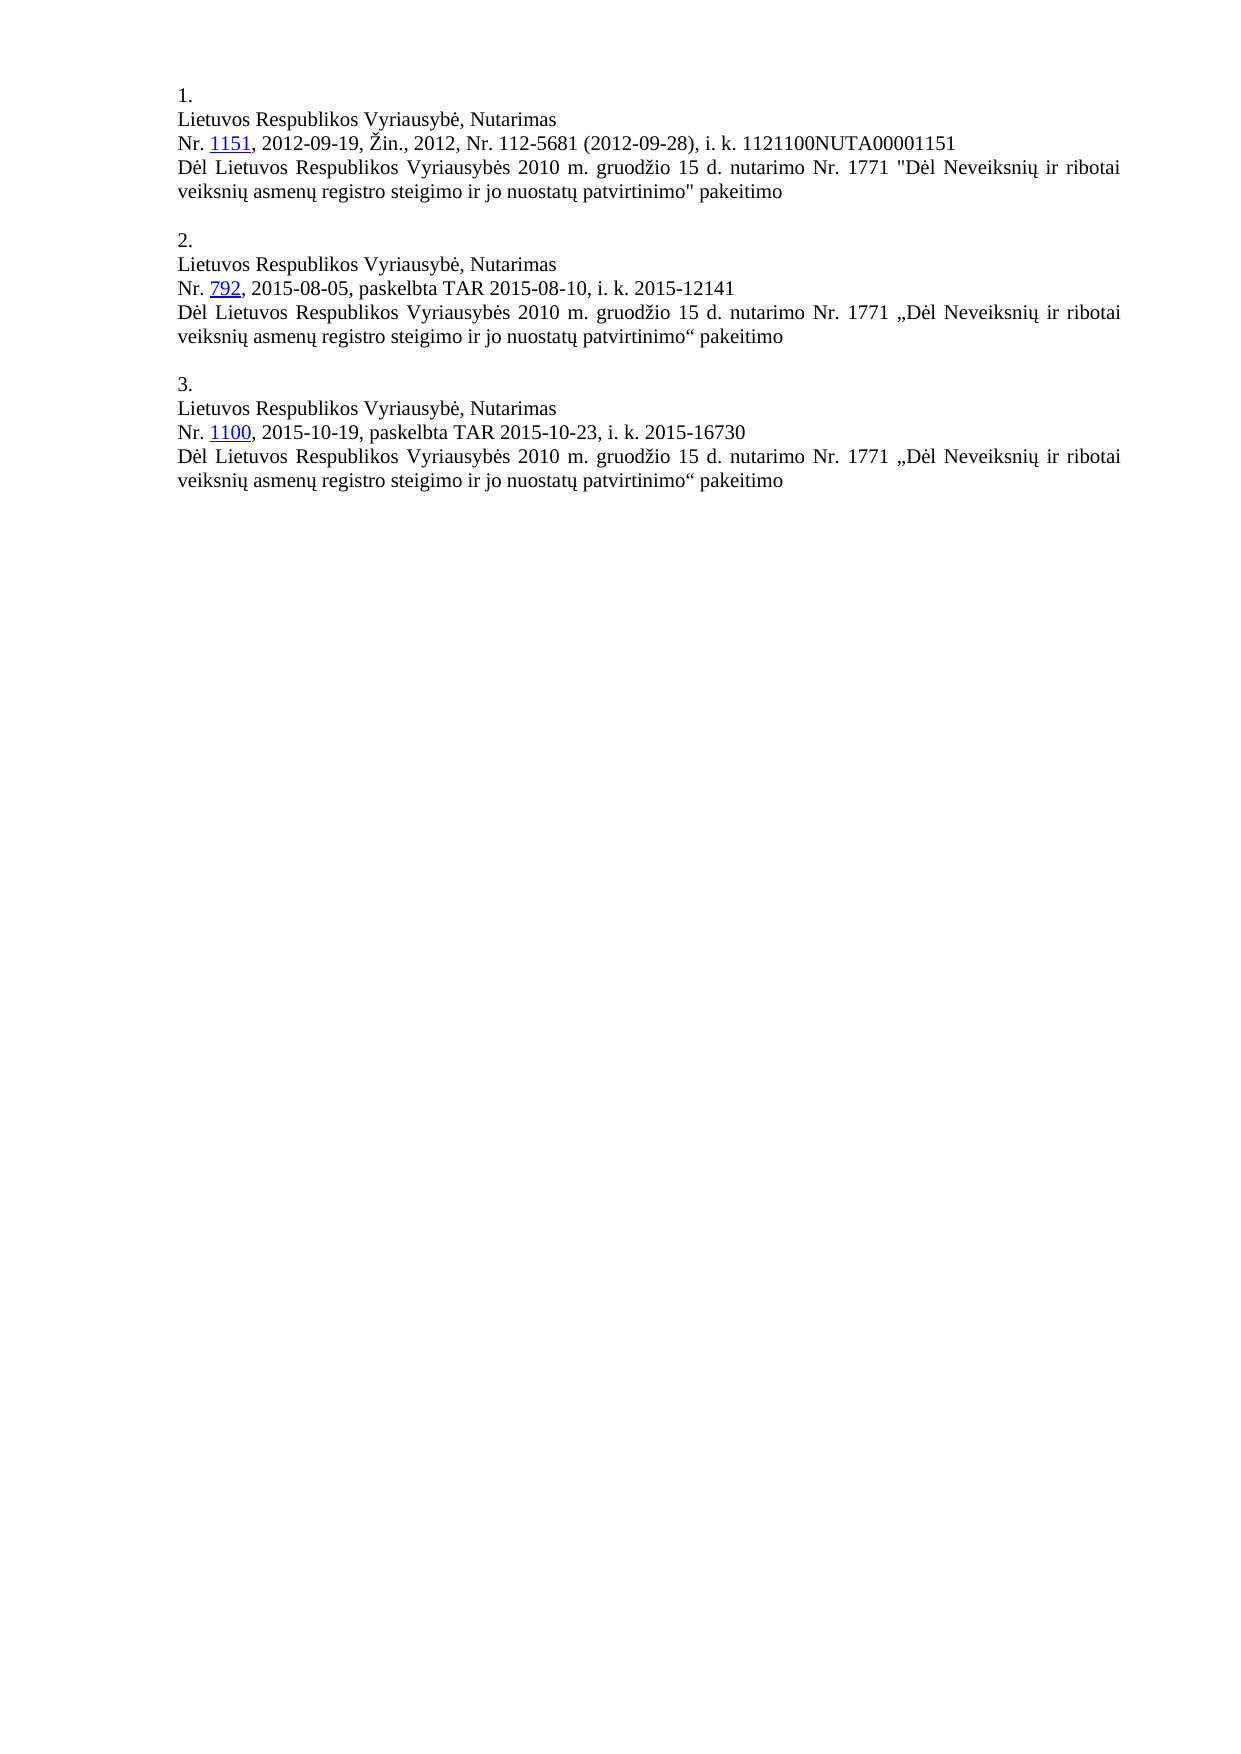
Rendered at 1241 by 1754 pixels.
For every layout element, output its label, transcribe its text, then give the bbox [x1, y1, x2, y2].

text Dėl Lietuvos Respublikos Vyriausybės 2010 m. gruodžio 15 d. nutarimo Nr. 1771 „Dėl Neveiksnių ir ribotai veiksnių asmenų registro steigimo ir jo nuostatų patvirtinimo“ pakeitimo [177, 300, 1122, 348]
text Nr. 792, 2015-08-05, paskelbta TAR 2015-08-10, i. k. 2015-12141 [177, 276, 1122, 300]
text Nr. 1151, 2012-09-19, Žin., 2012, Nr. 112-5681 (2012-09-28), i. k. 1121100NUTA00001151 [177, 131, 1122, 155]
text 3. [177, 372, 1122, 396]
text Nr. 1100, 2015-10-19, paskelbta TAR 2015-10-23, i. k. 2015-16730 [177, 420, 1122, 444]
text Dėl Lietuvos Respublikos Vyriausybės 2010 m. gruodžio 15 d. nutarimo Nr. 1771 „Dėl Neveiksnių ir ribotai veiksnių asmenų registro steigimo ir jo nuostatų patvirtinimo“ pakeitimo [177, 444, 1122, 492]
text Lietuvos Respublikos Vyriausybė, Nutarimas [177, 252, 1122, 276]
text 2. [177, 227, 1122, 252]
text 1. [177, 83, 1122, 107]
text Lietuvos Respublikos Vyriausybė, Nutarimas [177, 107, 1122, 131]
text Dėl Lietuvos Respublikos Vyriausybės 2010 m. gruodžio 15 d. nutarimo Nr. 1771 "Dėl Neveiksnių ir ribotai veiksnių asmenų registro steigimo ir jo nuostatų patvirtinimo" pakeitimo [177, 155, 1122, 203]
text Lietuvos Respublikos Vyriausybė, Nutarimas [177, 396, 1122, 420]
